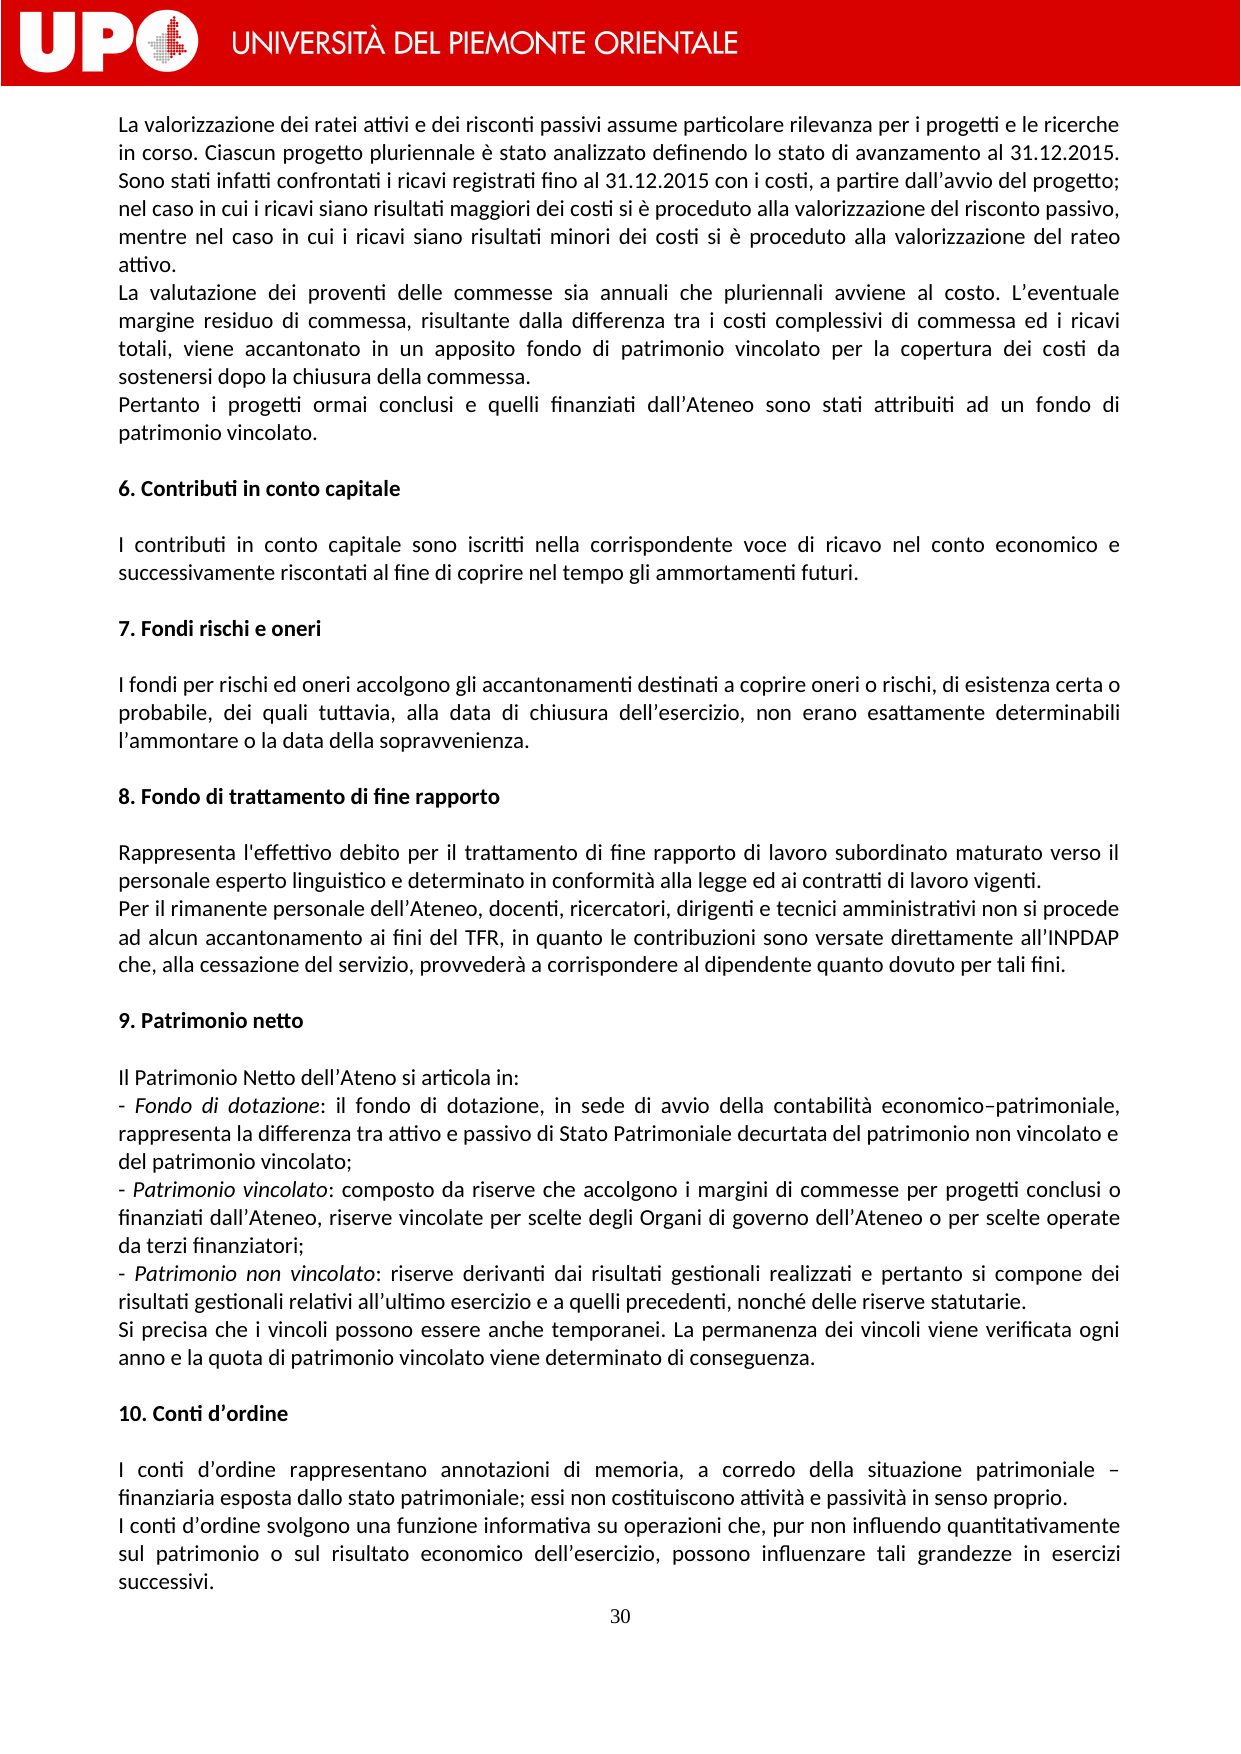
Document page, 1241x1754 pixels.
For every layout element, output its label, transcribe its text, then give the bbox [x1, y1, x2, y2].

text 9. Patrimonio netto [118, 1007, 1122, 1035]
text I conti d’ordine svolgono una funzione informativa su operazioni che, pur non influendo quantitativamente sul patrimonio o sul risultato economico dell’esercizio, possono influenzare tali grandezze in esercizi successivi. [118, 1511, 1122, 1595]
text Si precisa che i vincoli possono essere anche temporanei. La permanenza dei vincoli viene verificata ogni anno e la quota di patrimonio vincolato viene determinato di conseguenza. [118, 1315, 1122, 1371]
text I fondi per rischi ed oneri accolgono gli accantonamenti destinati a coprire oneri o rischi, di esistenza certa o probabile, dei quali tuttavia, alla data di chiusura dell’esercizio, non erano esattamente determinabili l’ammontare o la data della sopravvenienza. [118, 670, 1122, 754]
text I contributi in conto capitale sono iscritti nella corrispondente voce di ricavo nel conto economico e successivamente riscontati al fine di coprire nel tempo gli ammortamenti futuri. [118, 530, 1122, 586]
text Rappresenta l'effettivo debito per il trattamento di fine rapporto di lavoro subordinato maturato verso il personale esperto linguistico e determinato in conformità alla legge ed ai contratti di lavoro vigenti. [118, 838, 1122, 894]
text - Fondo di dotazione: il fondo di dotazione, in sede di avvio della contabilità economico–patrimoniale, rappresenta la differenza tra attivo e passivo di Stato Patrimoniale decurtata del patrimonio non vincolato e [118, 1091, 1122, 1147]
text 7. Fondi rischi e oneri [118, 614, 1122, 642]
text La valutazione dei proventi delle commesse sia annuali che pluriennali avviene al costo. L’eventuale margine residuo di commessa, risultante dalla differenza tra i costi complessivi di commessa ed i ricavi totali, viene accantonato in un apposito fondo di patrimonio vincolato per la copertura dei costi da sostenersi dopo la chiusura della commessa. [118, 278, 1122, 390]
text La valorizzazione dei ratei attivi e dei risconti passivi assume particolare rilevanza per i progetti e le ricerche in corso. Ciascun progetto pluriennale è stato analizzato definendo lo stato di avanzamento al 31.12.2015. Sono stati infatti confrontati i ricavi registrati fino al 31.12.2015 con i costi, a partire dall’avvio del progetto; nel caso in cui i ricavi siano risultati maggiori dei costi si è proceduto alla valorizzazione del risconto passivo, mentre nel caso in cui i ricavi siano risultati minori dei costi si è proceduto alla valorizzazione del rateo attivo. [118, 110, 1122, 278]
text 8. Fondo di trattamento di fine rapporto [118, 782, 1122, 811]
text Per il rimanente personale dell’Ateneo, docenti, ricercatori, dirigenti e tecnici amministrativi non si procede ad alcun accantonamento ai fini del TFR, in quanto le contribuzioni sono versate direttamente all’INPDAP che, alla cessazione del servizio, provvederà a corrispondere al dipendente quanto dovuto per tali fini. [118, 894, 1122, 979]
text 6. Contributi in conto capitale [118, 474, 1122, 502]
text Pertanto i progetti ormai conclusi e quelli finanziati dall’Ateneo sono stati attribuiti ad un fondo di patrimonio vincolato. [118, 390, 1122, 446]
text 10. Conti d’ordine [118, 1399, 1122, 1427]
text I conti d’ordine rappresentano annotazioni di memoria, a corredo della situazione patrimoniale – finanziaria esposta dallo stato patrimoniale; essi non costituiscono attività e passività in senso proprio. [118, 1455, 1122, 1511]
text Il Patrimonio Netto dell’Ateno si articola in: [118, 1063, 1122, 1091]
text del patrimonio vincolato; [118, 1147, 1122, 1175]
text - Patrimonio non vincolato: riserve derivanti dai risultati gestionali realizzati e pertanto si compone dei risultati gestionali relativi all’ultimo esercizio e a quelli precedenti, nonché delle riserve statutarie. [118, 1259, 1122, 1315]
text - Patrimonio vincolato: composto da riserve che accolgono i margini di commesse per progetti conclusi o finanziati dall’Ateneo, riserve vincolate per scelte degli Organi di governo dell’Ateneo o per scelte operate da terzi finanziatori; [118, 1175, 1122, 1259]
